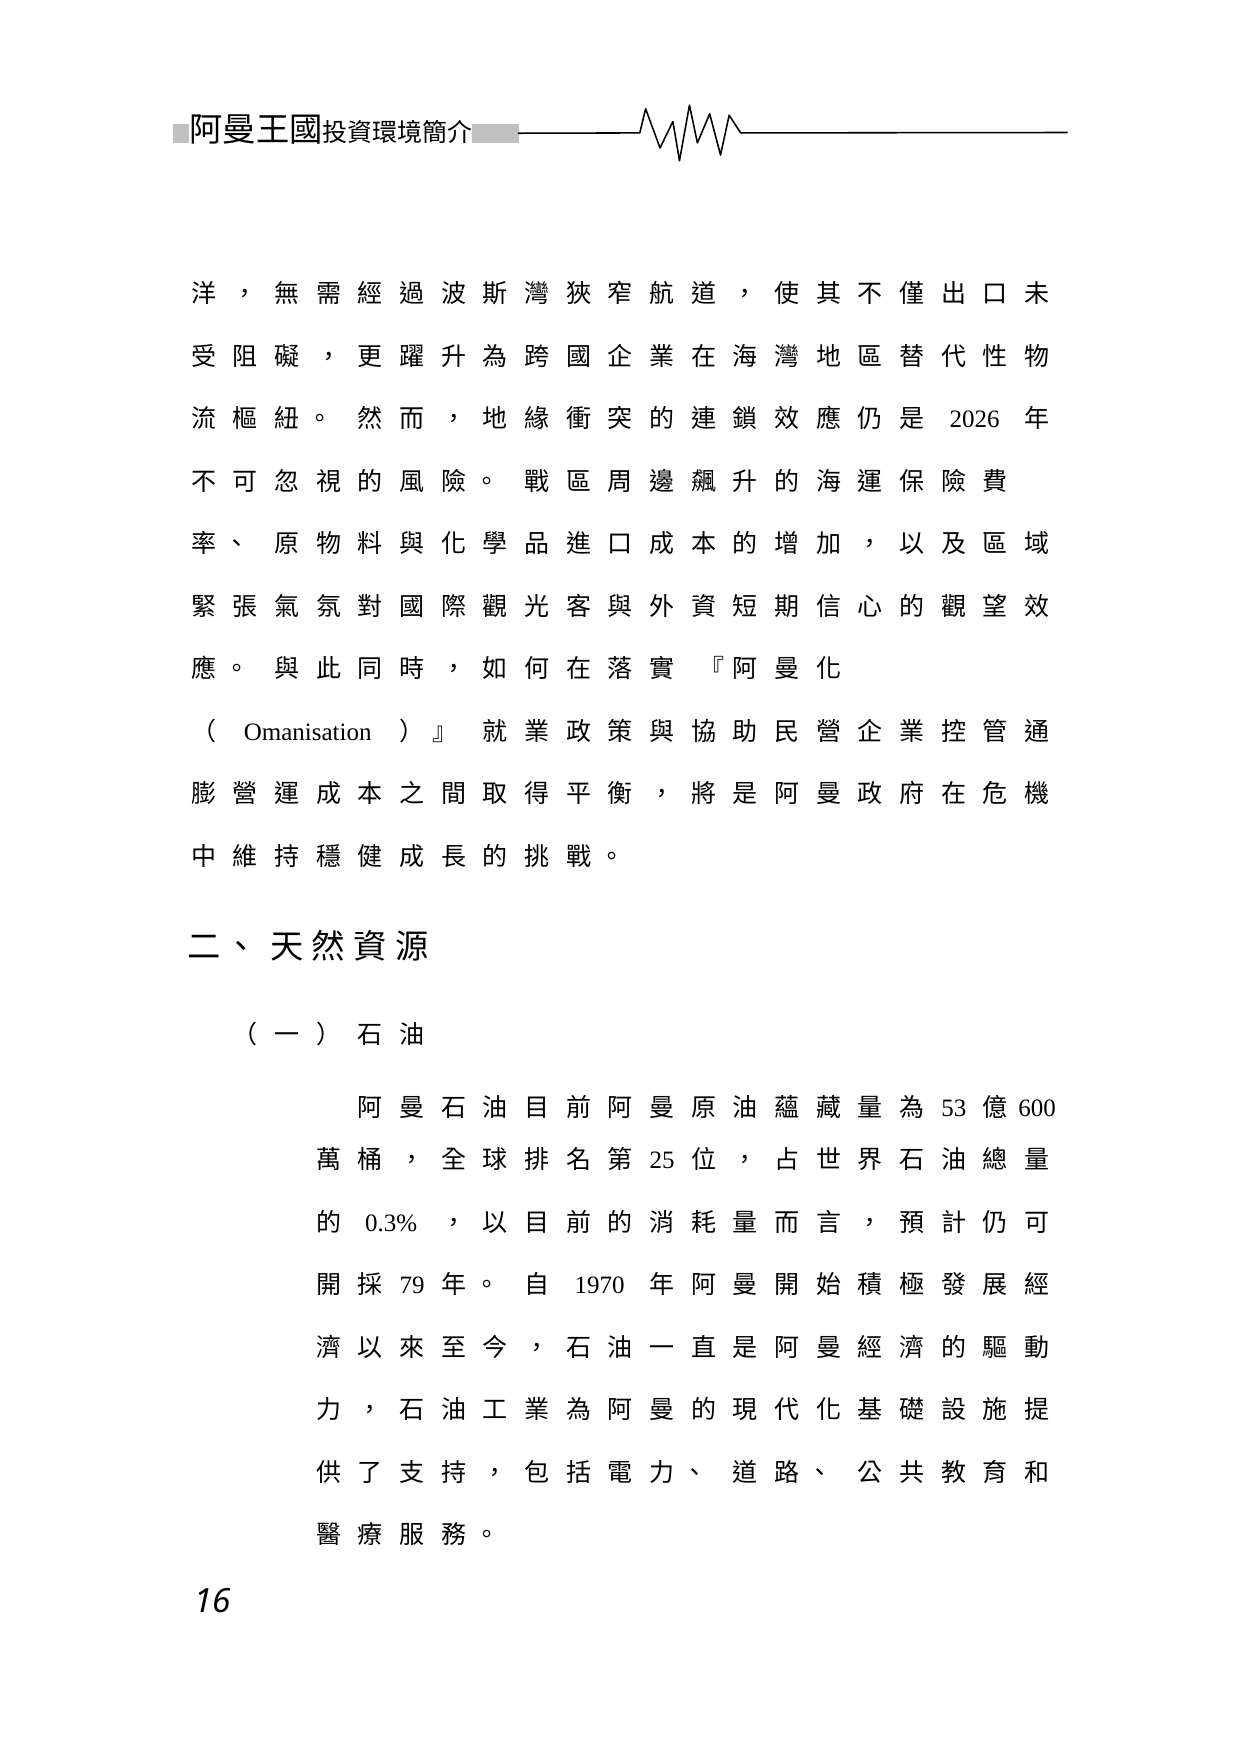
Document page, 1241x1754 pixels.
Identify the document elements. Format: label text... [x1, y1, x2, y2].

text 二、天然資源 [183, 902, 1058, 964]
text 洋，無需經過波斯灣狹窄航道，使其不僅出口未受阻礙，更躍升為跨國企業在海灣地區替代性物流樞紐。然而，地緣衝突的連鎖效應仍是2026年不可忽視的風險。戰區周邊飆升的海運保險費率、原物料與化學品進口成本的增加，以及區域緊張氣氛對國際觀光客與外資短期信心的觀望效應。與此同時，如何在落實『阿曼化（Omanisation）』就業政策與協助民營企業控管通膨營運成本之間取得平衡，將是阿曼政府在危機中維持穩健成長的挑戰。 [183, 250, 1058, 875]
text （一）石油 [207, 991, 1058, 1054]
text 阿曼石油目前阿曼原油蘊藏量為53億600萬桶，全球排名第25位，占世界石油總量的0.3%，以目前的消耗量而言，預計仍可開採79年。自1970年阿曼開始積極發展經濟以來至今，石油一直是阿曼經濟的驅動力，石油工業為阿曼的現代化基礎設施提供了支持，包括電力、道路、公共教育和醫療服務。 [281, 1054, 1058, 1554]
